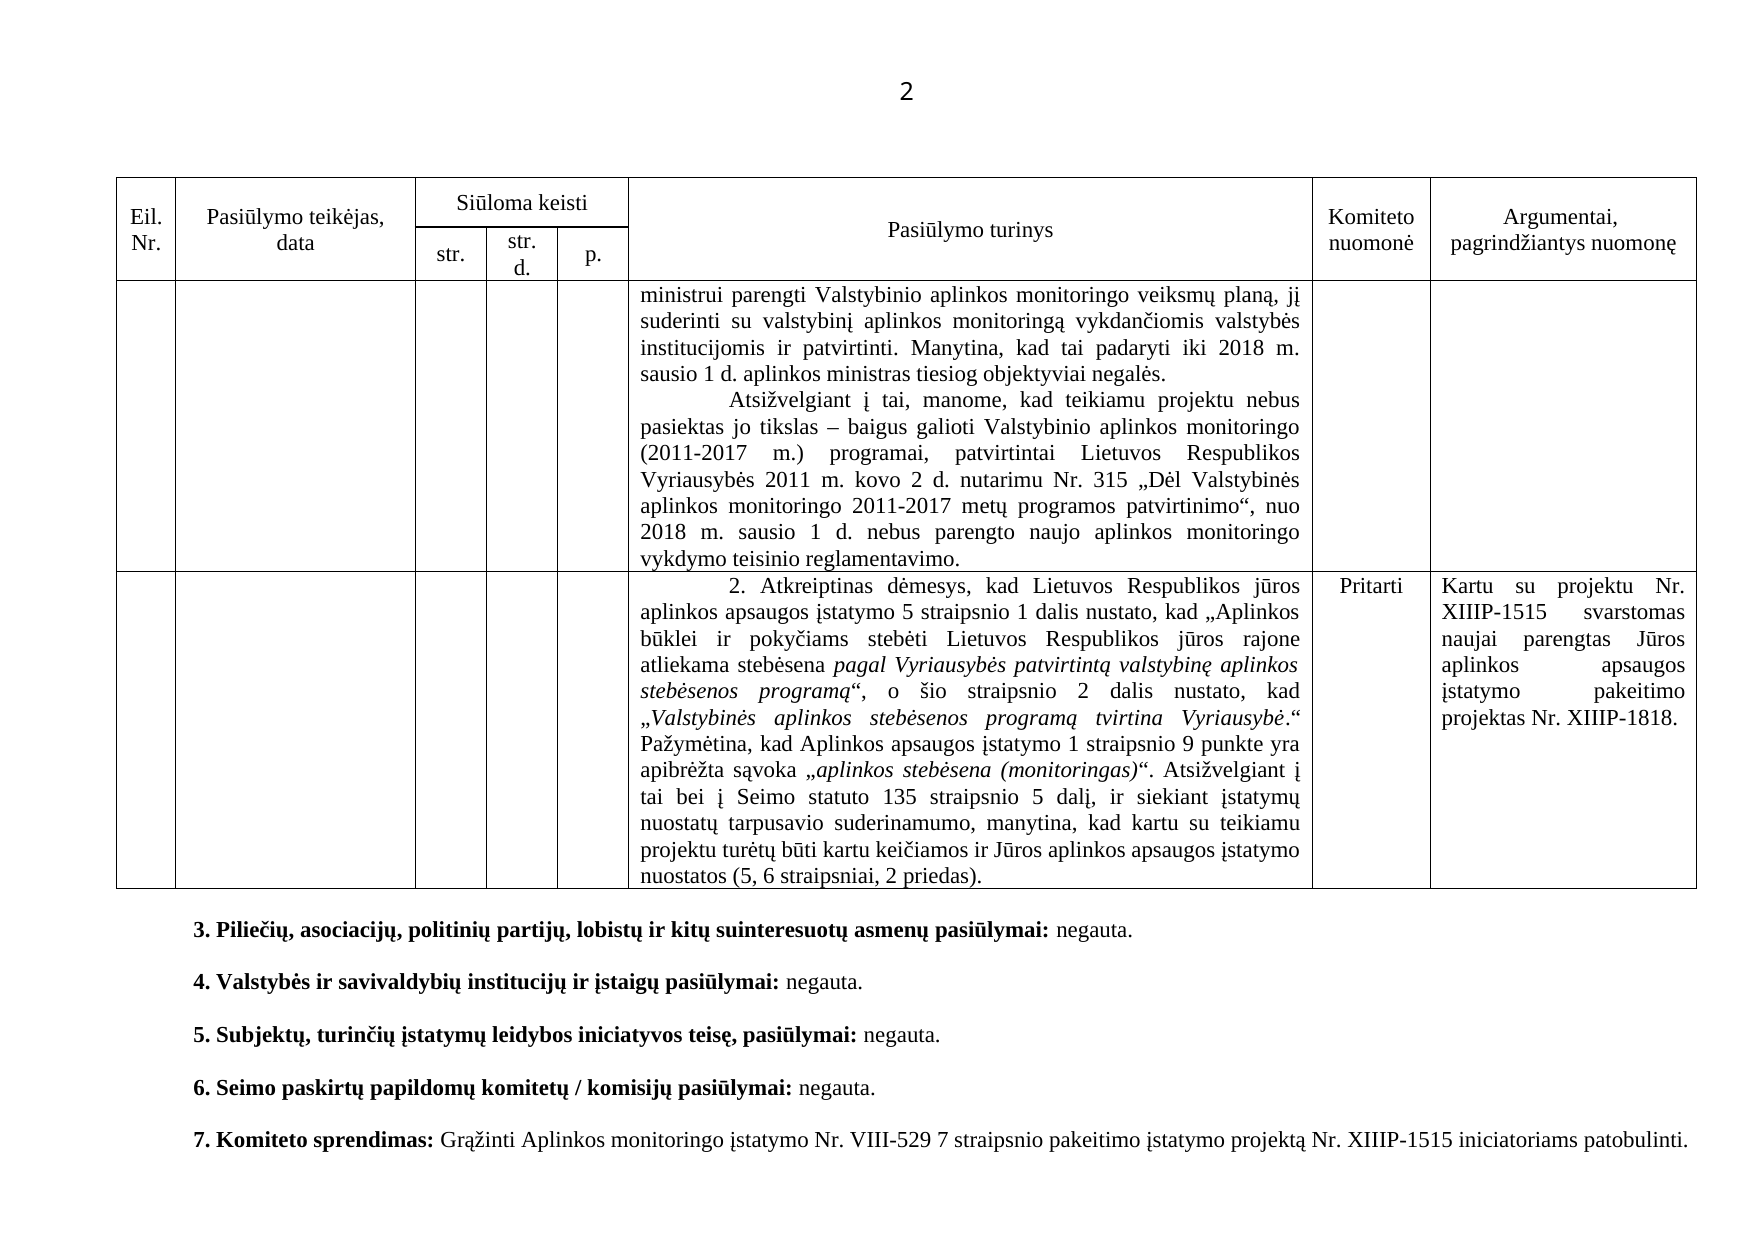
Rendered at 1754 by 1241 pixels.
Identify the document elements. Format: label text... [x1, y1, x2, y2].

table_cell [176, 281, 415, 571]
table_cell Kartu su projektu Nr. XIIIP-1515 svarstomas naujai parengtas Jūros aplinkos apsaugos įstatymo pakeitimo projektas Nr. XIIIP-1818. [1431, 572, 1696, 888]
table_cell [117, 281, 175, 571]
text 4. Valstybės ir savivaldybių institucijų ir įstaigų pasiūlymai: negauta. [118, 968, 1695, 995]
table_cell [487, 572, 557, 888]
table_header Siūloma keisti [416, 178, 628, 226]
table_cell [558, 281, 628, 571]
table_cell str. d. [487, 228, 557, 280]
text 3. Piliečių, asociacijų, politinių partijų, lobistų ir kitų suinteresuotų asmenų pasiūlymai: negauta. [118, 916, 1695, 942]
table_cell str. [416, 228, 486, 280]
table_header Pasiūlymo teikėjas, data [176, 178, 415, 280]
table_cell [487, 281, 557, 571]
text 7. Komiteto sprendimas: Grąžinti Aplinkos monitoringo įstatymo Nr. VIII-529 7 straipsnio pakeitimo įstatymo projektą Nr. XIIIP-1515 iniciatoriams patobulinti. [118, 1127, 1695, 1153]
table_cell [117, 572, 175, 888]
table_cell [558, 572, 628, 888]
text 6. Seimo paskirtų papildomų komitetų / komisijų pasiūlymai: negauta. [118, 1074, 1695, 1100]
table_cell [416, 281, 486, 571]
table_cell [416, 572, 486, 888]
text 5. Subjektų, turinčių įstatymų leidybos iniciatyvos teisę, pasiūlymai: negauta. [118, 1021, 1695, 1047]
table_cell [176, 572, 415, 888]
table_cell [1313, 281, 1430, 571]
table_header Argumentai, pagrindžiantys nuomonę [1431, 178, 1696, 280]
table_header Komiteto nuomonė [1313, 178, 1430, 280]
table_header Pasiūlymo turinys [629, 178, 1312, 280]
table_header Eil. Nr. [117, 178, 175, 280]
table_cell Pritarti [1313, 572, 1430, 888]
table_cell p. [558, 228, 628, 280]
table_cell [1431, 281, 1696, 571]
